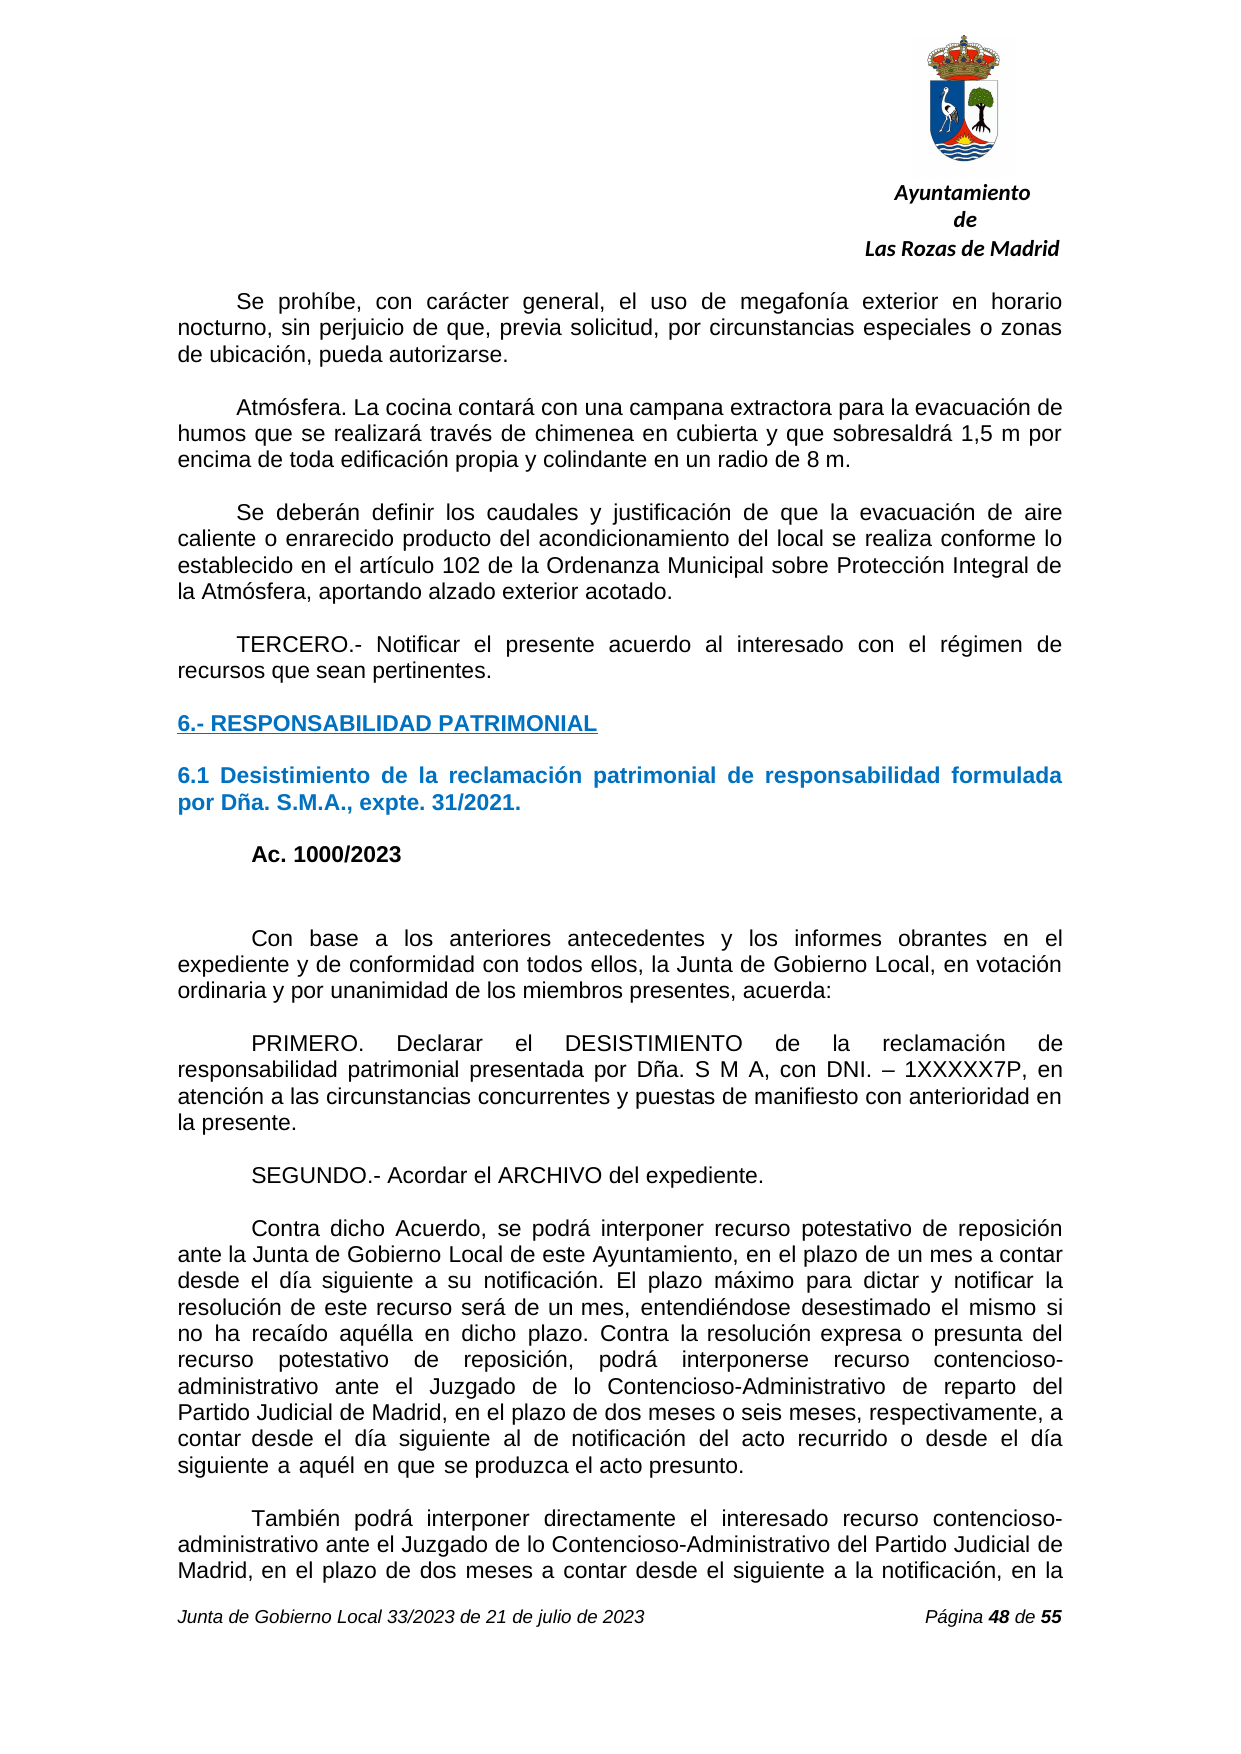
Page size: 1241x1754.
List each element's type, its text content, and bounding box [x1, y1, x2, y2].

text También podrá interponer directamente el interesado recurso contencioso- administrativo ante el Juzgado de lo Contencioso-Administrativo del Partido Judicial de Madrid, en el plazo de dos meses a contar desde el siguiente a la notificación, en la [177, 1504, 1063, 1583]
text 6.- RESPONSABILIDAD PATRIMONIAL [177, 710, 1063, 736]
text Contra dicho Acuerdo, se podrá interponer recurso potestativo de reposición ante la Junta de Gobierno Local de este Ayuntamiento, en el plazo de un mes a contar desde el día siguiente a su notificación. El plazo máximo para dictar y notificar la resolución de este recurso será de un mes, entendiéndose desestimado el mismo si no ha recaído aquélla en dicho plazo. Contra la resolución expresa o presunta del recurso potestativo de reposición, podrá interponerse recurso contencioso-administrativo ante el Juzgado de lo Contencioso-Administrativo de reparto del Partido Judicial de Madrid, en el plazo de dos meses o seis meses, respectivamente, a contar desde el día siguiente al de notificación del acto recurrido o desde el día siguiente a aquél en que se produzca el acto presunto. [177, 1214, 1063, 1478]
text Atmósfera. La cocina contará con una campana extractora para la evacuación de humos que se realizará través de chimenea en cubierta y que sobresaldrá 1,5 m por encima de toda edificación propia y colindante en un radio de 8 m. [177, 393, 1063, 472]
text PRIMERO. Declarar el DESISTIMIENTO de la reclamación de responsabilidad patrimonial presentada por Dña. S M A, con DNI. – 1XXXXX7P, en atención a las circunstancias concurrentes y puestas de manifiesto con anterioridad en la presente. [177, 1030, 1063, 1136]
text Se deberán definir los caudales y justificación de que la evacuación de aire caliente o enrarecido producto del acondicionamiento del local se realiza conforme lo establecido en el artículo 102 de la Ordenanza Municipal sobre Protección Integral de la Atmósfera, aportando alzado exterior acotado. [177, 499, 1063, 604]
text Ac. 1000/2023 [177, 841, 1063, 868]
text SEGUNDO.- Acordar el ARCHIVO del expediente. [177, 1162, 1063, 1188]
text Con base a los anteriores antecedentes y los informes obrantes en el expediente y de conformidad con todos ellos, la Junta de Gobierno Local, en votación ordinaria y por unanimidad de los miembros presentes, acuerda: [177, 925, 1063, 1004]
text 6.1 Desistimiento de la reclamación patrimonial de responsabilidad formulada por Dña. S.M.A., expte. 31/2021. [177, 762, 1063, 815]
text Se prohíbe, con carácter general, el uso de megafonía exterior en horario nocturno, sin perjuicio de que, previa solicitud, por circunstancias especiales o zonas de ubicación, pueda autorizarse. [177, 288, 1063, 367]
text TERCERO.- Notificar el presente acuerdo al interesado con el régimen de recursos que sean pertinentes. [177, 631, 1063, 683]
